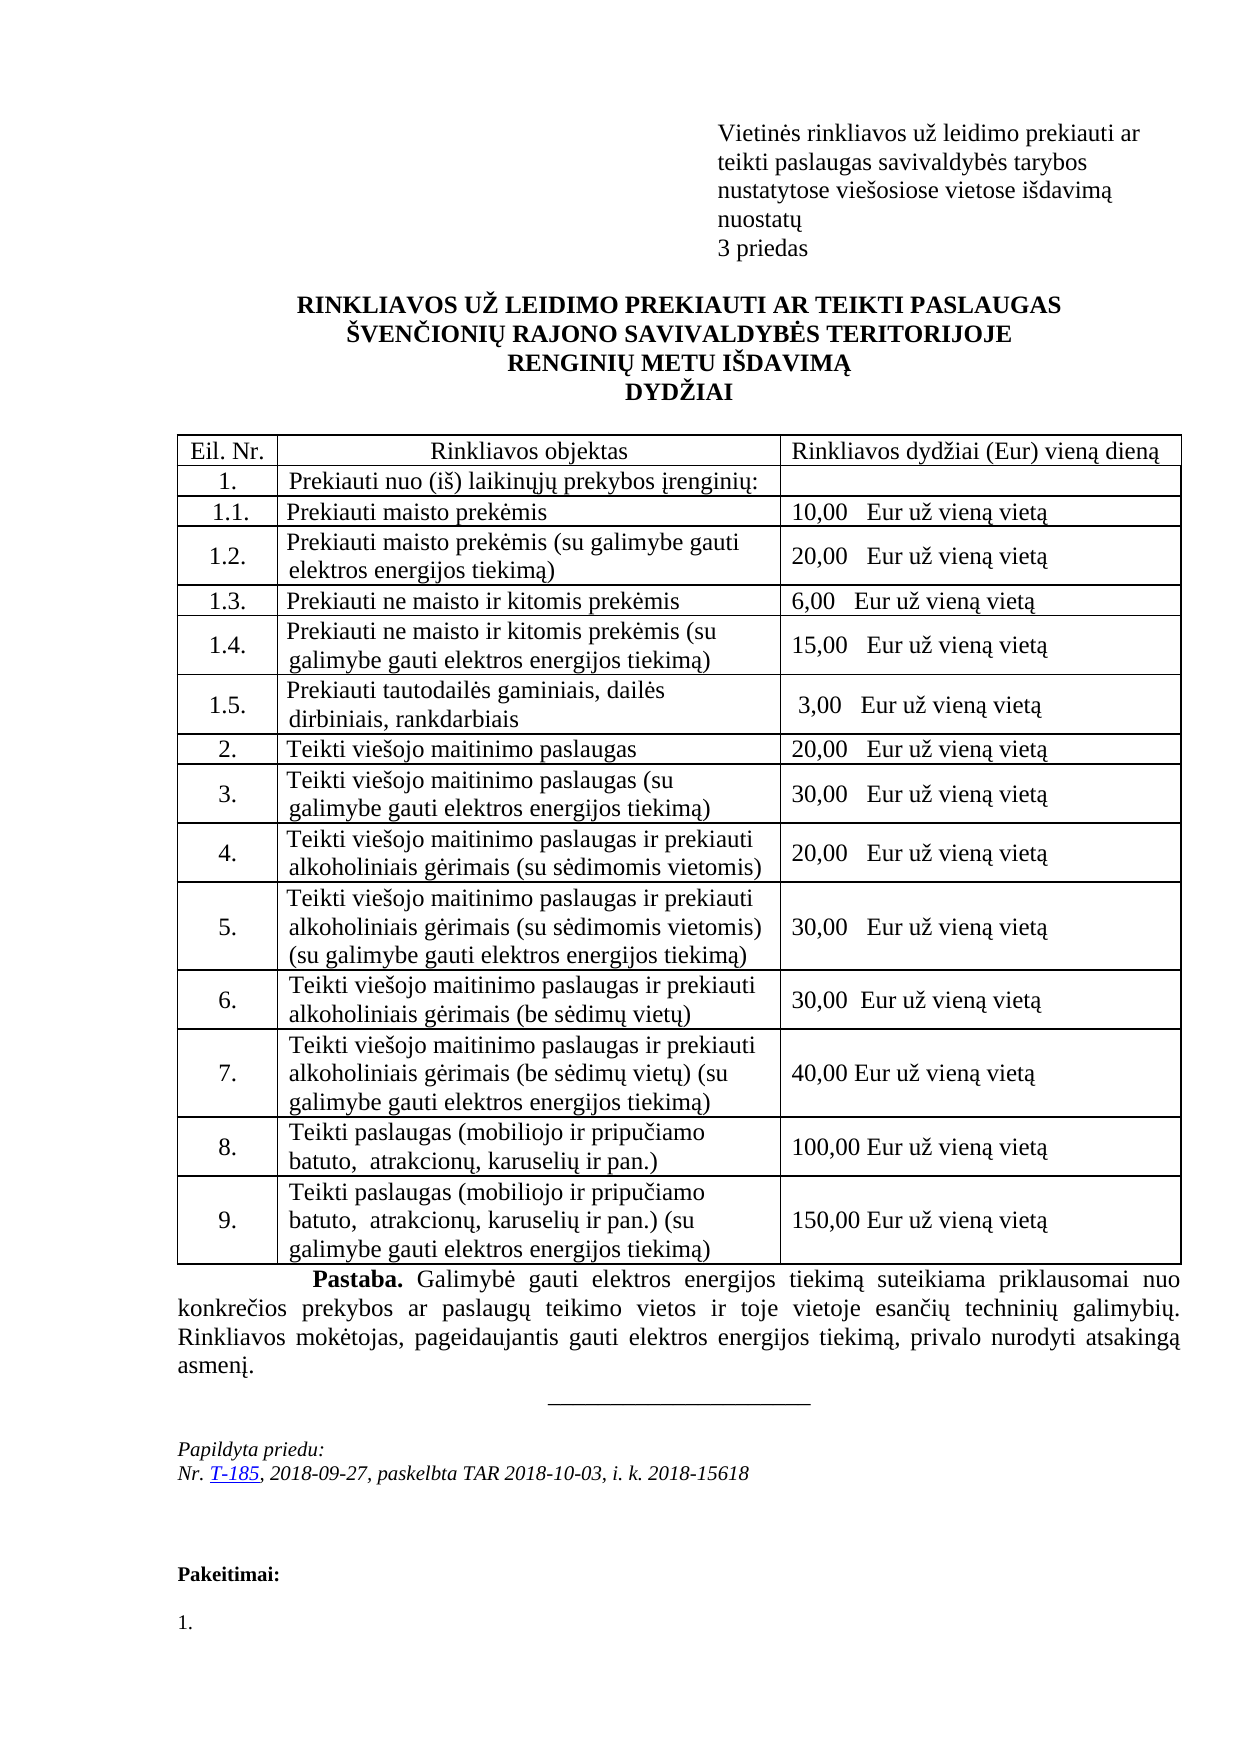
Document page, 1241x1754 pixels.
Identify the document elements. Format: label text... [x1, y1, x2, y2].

table_cell Prekiauti maisto prekėmis [278, 497, 780, 525]
text _____________________ [177, 1379, 1181, 1408]
table_cell 30,00 Eur už vieną vietą [781, 971, 1180, 1028]
table_cell Teikti viešojo maitinimo paslaugas ir prekiauti alkoholiniais gėrimais (be sėdimų vietų) (su galimybe gauti elektros energijos tiekimą) [278, 1030, 780, 1116]
table_cell 2. [178, 735, 277, 763]
table_cell [781, 466, 1180, 495]
text 3 priedas [582, 233, 1181, 262]
table_cell 9. [178, 1177, 277, 1263]
table_cell 1.3. [178, 586, 277, 615]
table_cell 1.5. [178, 675, 277, 733]
table_cell 20,00 Eur už vieną vietą [781, 735, 1180, 763]
table_cell 1.4. [178, 616, 277, 674]
text Nr. T-185, 2018-09-27, paskelbta TAR 2018-10-03, i. k. 2018-15618 [177, 1461, 1181, 1485]
table_cell 4. [178, 824, 277, 881]
table_cell 1.1. [178, 497, 277, 525]
table_cell Prekiauti ne maisto ir kitomis prekėmis [278, 586, 780, 615]
table_cell 100,00 Eur už vieną vietą [781, 1118, 1180, 1175]
text 1. [177, 1610, 1181, 1634]
table_cell 5. [178, 883, 277, 969]
table_cell Prekiauti ne maisto ir kitomis prekėmis (su galimybe gauti elektros energijos tiekimą) [278, 616, 780, 674]
table_cell Teikti paslaugas (mobiliojo ir pripučiamo batuto, atrakcionų, karuselių ir pan.) [278, 1118, 780, 1175]
table_header Eil. Nr. [178, 436, 277, 465]
text teikti paslaugas savivaldybės tarybos [582, 147, 1181, 176]
text nuostatų [582, 204, 1181, 233]
text DYDŽIAI [177, 377, 1181, 406]
table_header Rinkliavos dydžiai (Eur) vieną dieną [781, 436, 1181, 465]
text Papildyta priedu: [177, 1437, 1181, 1461]
table_cell Teikti viešojo maitinimo paslaugas ir prekiauti alkoholiniais gėrimais (su sėdimomis vietomis) (su galimybe gauti elektros energijos tiekimą) [278, 883, 780, 969]
table_cell 20,00 Eur už vieną vietą [781, 824, 1180, 881]
table_cell Prekiauti tautodailės gaminiais, dailės dirbiniais, rankdarbiais [278, 675, 780, 733]
text RINKLIAVOS UŽ LEIDIMO PREKIAUTI AR TEIKTI PASLAUGAS [177, 291, 1181, 319]
text Pastaba. Galimybė gauti elektros energijos tiekimą suteikiama priklausomai nuo konkrečios prekybos ar paslaugų teikimo vietos ir toje vietoje esančių techninių galimybių. Rinkliavos mokėtojas, pageidaujantis gauti elektros energijos tiekimą, privalo nurodyti atsakingą asmenį. [177, 1265, 1181, 1379]
text ŠVENČIONIŲ RAJONO SAVIVALDYBĖS TERITORIJOJE [177, 319, 1181, 348]
table_cell Teikti viešojo maitinimo paslaugas (su galimybe gauti elektros energijos tiekimą) [278, 765, 780, 822]
text Vietinės rinkliavos už leidimo prekiauti ar [582, 118, 1181, 147]
table_cell 7. [178, 1030, 277, 1116]
table_cell Prekiauti maisto prekėmis (su galimybe gauti elektros energijos tiekimą) [278, 527, 780, 584]
table_cell 10,00 Eur už vieną vietą [781, 497, 1180, 525]
table_cell 3,00 Eur už vieną vietą [781, 675, 1180, 733]
table_cell Teikti viešojo maitinimo paslaugas ir prekiauti alkoholiniais gėrimais (su sėdimomis vietomis) [278, 824, 780, 881]
table_cell Teikti viešojo maitinimo paslaugas [278, 735, 780, 763]
table_cell 6. [178, 971, 277, 1028]
table_cell 20,00 Eur už vieną vietą [781, 527, 1180, 584]
text RENGINIŲ METU IŠDAVIMĄ [177, 348, 1181, 377]
table_cell 40,00 Eur už vieną vietą [781, 1030, 1180, 1116]
table_cell 30,00 Eur už vieną vietą [781, 765, 1180, 822]
table_cell 8. [178, 1118, 277, 1175]
text nustatytose viešosiose vietose išdavimą [582, 176, 1181, 204]
table_cell 15,00 Eur už vieną vietą [781, 616, 1180, 674]
table_cell Prekiauti nuo (iš) laikinųjų prekybos įrenginių: [278, 466, 780, 495]
text Pakeitimai: [177, 1562, 1181, 1586]
table_cell 3. [178, 765, 277, 822]
table_cell 6,00 Eur už vieną vietą [781, 586, 1180, 615]
table_header Rinkliavos objektas [278, 436, 780, 465]
table_cell 150,00 Eur už vieną vietą [781, 1177, 1180, 1263]
table_cell Teikti viešojo maitinimo paslaugas ir prekiauti alkoholiniais gėrimais (be sėdimų vietų) [278, 971, 780, 1028]
table_cell 1. [178, 466, 277, 495]
table_cell 30,00 Eur už vieną vietą [781, 883, 1180, 969]
table_cell Teikti paslaugas (mobiliojo ir pripučiamo batuto, atrakcionų, karuselių ir pan.) (su galimybe gauti elektros energijos tiekimą) [278, 1177, 780, 1263]
table_cell 1.2. [178, 527, 277, 584]
